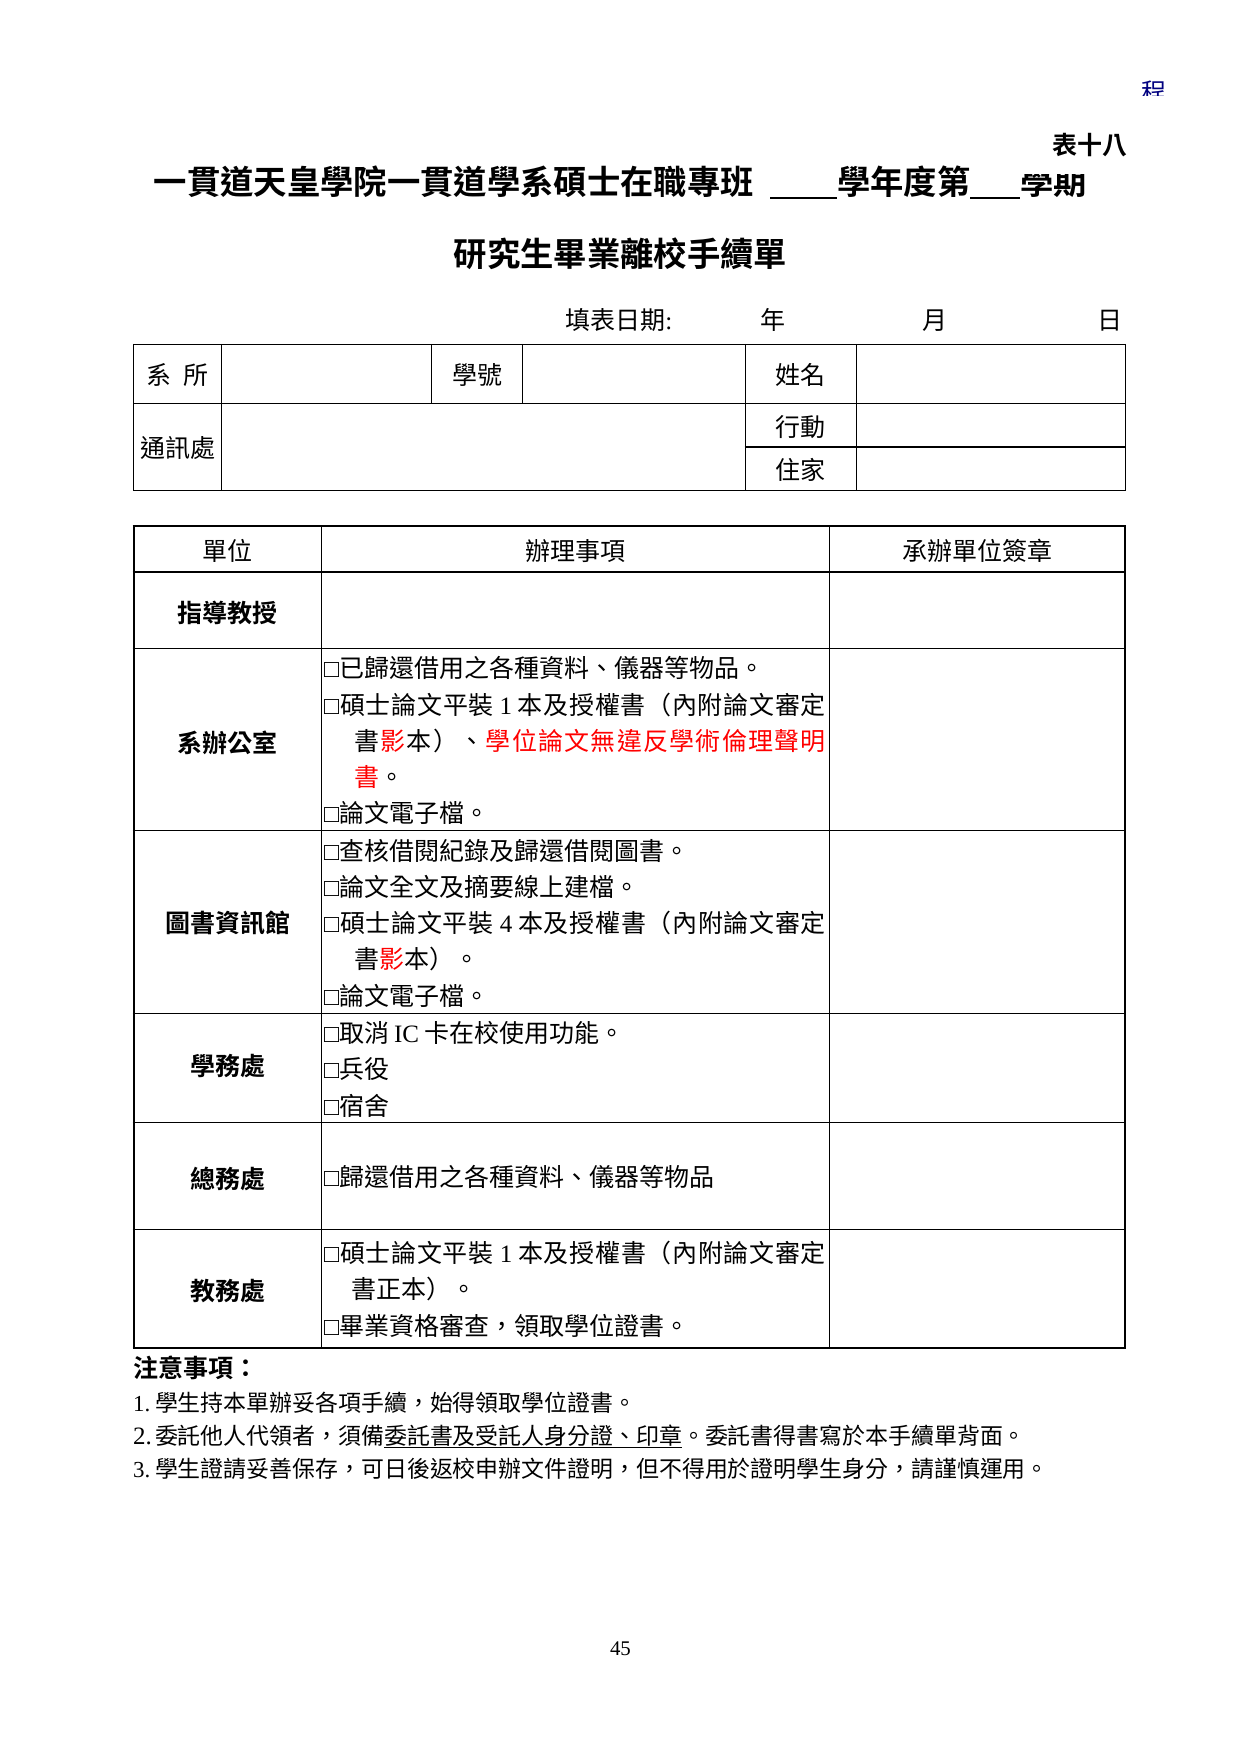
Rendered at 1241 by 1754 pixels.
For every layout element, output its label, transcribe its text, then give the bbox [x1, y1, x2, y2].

table_header 單位 [135, 527, 321, 571]
table_cell □查核借閱紀錄及歸還借閱圖書。 □論文全文及摘要線上建檔。 □碩士論文平裝4本及授權書（內附論文審定書影本）。 □論文電子檔。 [322, 831, 829, 1012]
table_cell [857, 448, 1125, 490]
table_header [857, 345, 1125, 403]
table_cell 系辦公室 [135, 649, 321, 830]
table_cell 指導教授 [135, 573, 321, 648]
table_cell [830, 831, 1124, 1012]
table_cell [322, 573, 829, 648]
text 注意事項： [133, 1349, 1122, 1385]
table_cell □已歸還借用之各種資料、儀器等物品。 □碩士論文平裝1本及授權書（內附論文審定書影本）、學位論文無違反學術倫理聲明書。 □論文電子檔。 [322, 649, 829, 830]
table_header [523, 345, 745, 403]
table_cell [857, 404, 1125, 446]
table_cell □取消IC卡在校使用功能。 □兵役 □宿舍 [322, 1014, 829, 1122]
text 一貫道天皇學院一貫道學系碩士在職專班 學年度第 學期 [118, 118, 1155, 204]
table_cell 總務處 [135, 1123, 321, 1228]
table_header [222, 345, 431, 403]
table_cell [830, 573, 1124, 648]
table_cell 住家 [746, 448, 856, 490]
table_cell □歸還借用之各種資料、儀器等物品 [322, 1123, 829, 1228]
table_cell [830, 1123, 1124, 1228]
text 表十八 [1039, 126, 1140, 162]
table_cell 行動 [746, 404, 856, 446]
table_cell 通訊處 [134, 404, 221, 490]
table_header 姓名 [746, 345, 856, 403]
text 研究生畢業離校手續單 [118, 228, 1122, 276]
table_header 系 所 [134, 345, 221, 403]
text 填表日期: 年 月 日 [118, 300, 1122, 336]
table_header 學號 [432, 345, 522, 403]
table_cell 學務處 [135, 1014, 321, 1122]
table_header 辦理事項 [322, 527, 829, 571]
list 學生持本單辦妥各項手續，始得領取學位證書。 [133, 1385, 1122, 1418]
table_cell [830, 649, 1124, 830]
table_cell [222, 404, 745, 490]
table_cell [830, 1230, 1124, 1347]
table_cell □碩士論文平裝1本及授權書（內附論文審定書正本）。 □畢業資格審查，領取學位證書。 [322, 1230, 829, 1347]
table_cell 教務處 [135, 1230, 321, 1347]
list 委託他人代領者，須備委託書及受託人身分證、印章。委託書得書寫於本手續單背面。 [133, 1418, 1122, 1451]
table_header 承辦單位簽章 [830, 527, 1124, 571]
table_cell [830, 1014, 1124, 1122]
list 學生證請妥善保存，可日後返校申辦文件證明，但不得用於證明學生身分，請謹慎運用。 [133, 1451, 1122, 1484]
table_cell 圖書資訊館 [135, 831, 321, 1012]
